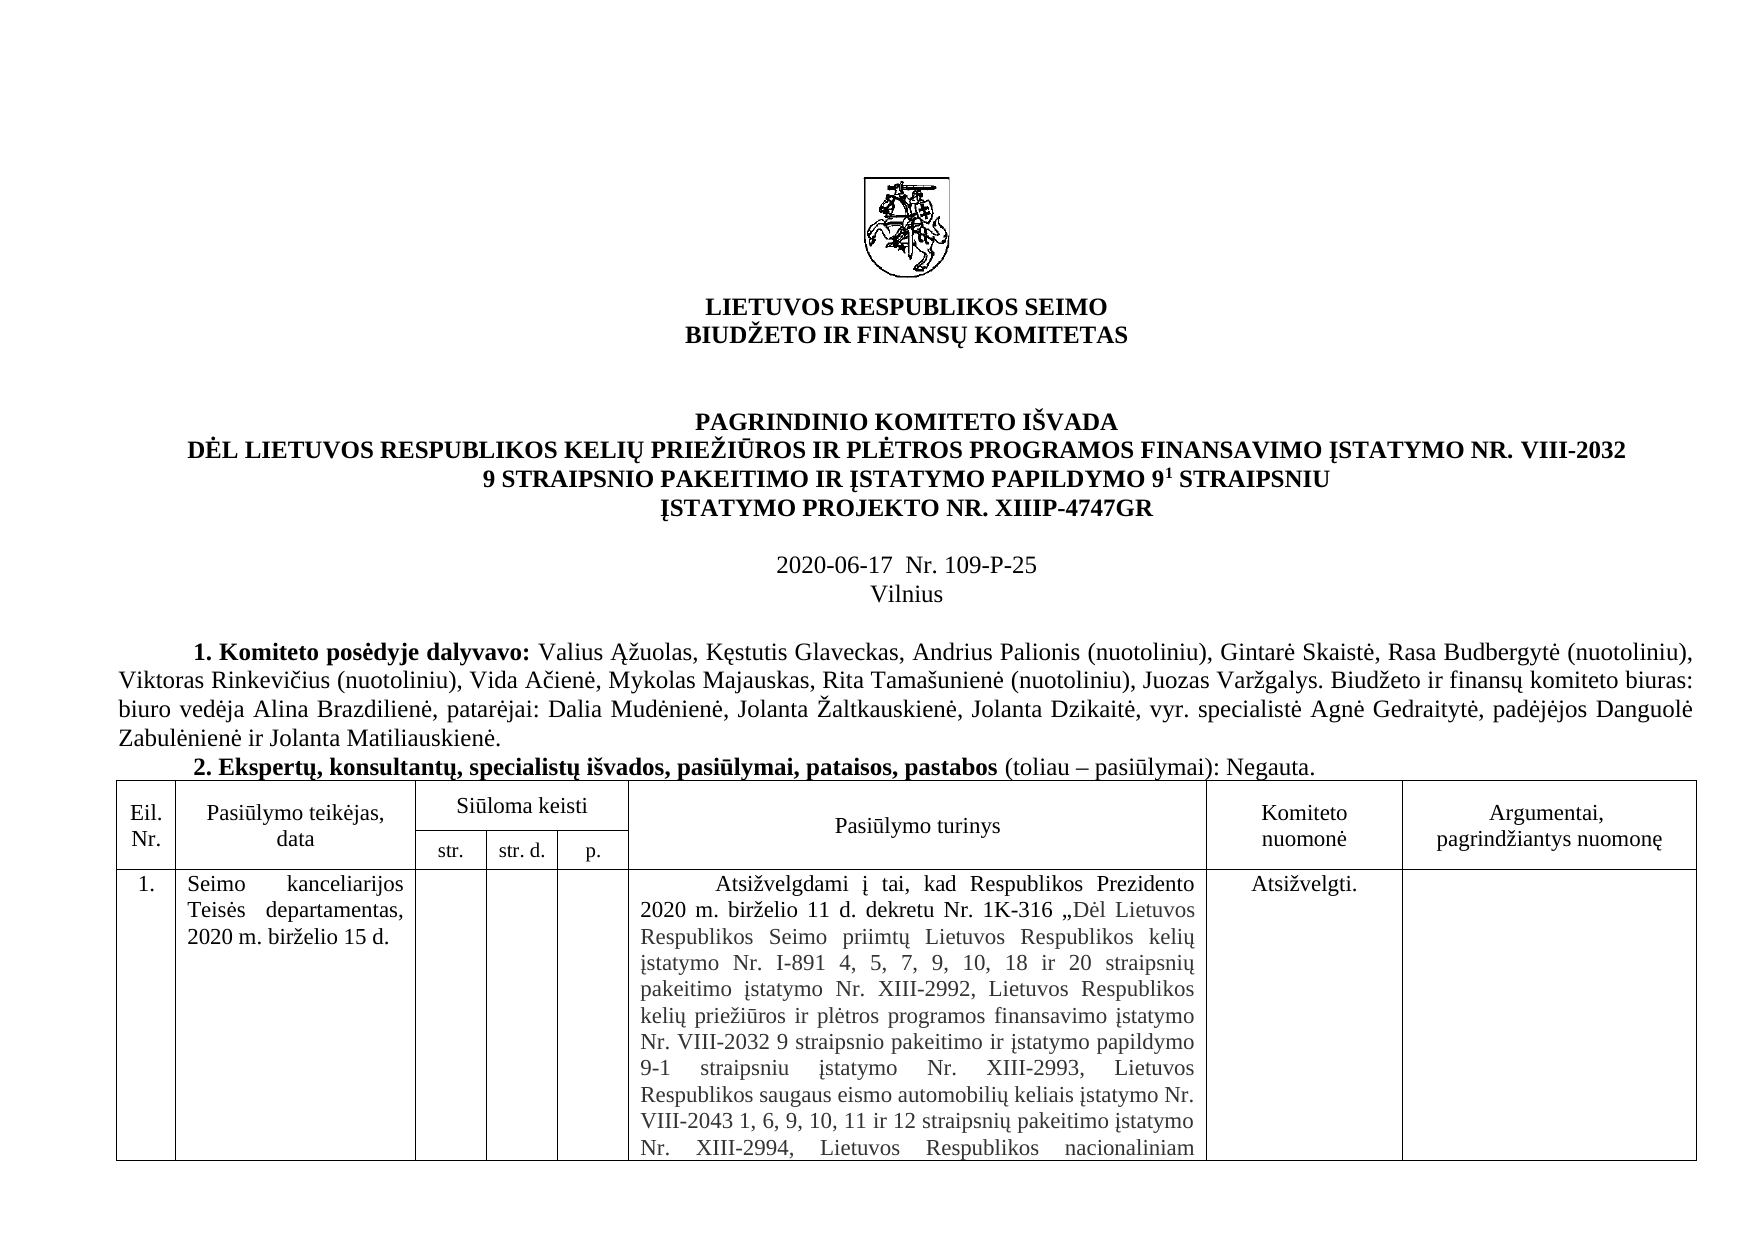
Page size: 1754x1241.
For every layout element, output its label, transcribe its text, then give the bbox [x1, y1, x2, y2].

text Vilnius [118, 579, 1695, 608]
table_cell [1403, 870, 1696, 1160]
table_cell 1. [117, 870, 175, 1160]
table_header Siūloma keisti [416, 781, 628, 829]
table_header Eil. Nr. [117, 781, 175, 869]
text LIETUVOS RESPUBLIKOS SEIMO [118, 292, 1695, 320]
table_cell [558, 870, 628, 1160]
table_cell [416, 870, 486, 1160]
table_header Pasiūlymo turinys [629, 781, 1206, 869]
text Biudžeto ir finansų komitetas [118, 320, 1695, 349]
table_cell Atsižvelgdami į tai, kad Respublikos Prezidento 2020 m. birželio 11 d. dekretu Nr. 1K-316 „Dėl Lietuvos Respublikos Seimo priimtų Lietuvos Respublikos kelių įstatymo Nr. I-891 4, 5, 7, 9, 10, 18 ir 20 straipsnių pakeitimo įstatymo Nr. XIII-2992, Lietuvos Respublikos kelių priežiūros ir plėtros programos finansavimo įstatymo Nr. VIII-2032 9 straipsnio pakeitimo ir įstatymo papildymo 9-1 straipsniu įstatymo Nr. XIII-2993, Lietuvos Respublikos saugaus eismo automobilių keliais įstatymo Nr. VIII-2043 1, 6, 9, 10, 11 ir 12 straipsnių pakeitimo įstatymo Nr. XIII-2994, Lietuvos Respublikos nacionaliniam [629, 870, 1206, 1160]
table_header Argumentai, pagrindžiantys nuomonę [1403, 781, 1696, 869]
table_header Komiteto nuomonė [1207, 781, 1402, 869]
table_header Pasiūlymo teikėjas, data [176, 781, 415, 869]
table_cell Seimo kanceliarijos Teisės departamentas, 2020 m. birželio 15 d. [176, 870, 415, 1160]
table_cell [487, 870, 557, 1160]
table_cell Atsižvelgti. [1207, 870, 1402, 1160]
text ĮSTATYMO PROJEKTO NR. XIIIP-4747GR [118, 493, 1695, 522]
text 2020-06-17 Nr. 109-P-25 [118, 550, 1695, 579]
table_cell p. [558, 831, 628, 869]
table_cell str. [416, 831, 486, 869]
text PAGRINDINIO KOMITETO IŠVADA [118, 407, 1695, 435]
text DĖL LIETUVOS RESPUBLIKOS KELIŲ PRIEŽIŪROS IR PLĖTROS PROGRAMOS FINANSAVIMO ĮSTATYMO NR. VIII-2032 9 STRAIPSNIO PAKEITIMO IR ĮSTATYMO PAPILDYMO 91 STRAIPSNIU [118, 435, 1695, 493]
text 2. Ekspertų, konsultantų, specialistų išvados, pasiūlymai, pataisos, pastabos (toliau – pasiūlymai): Negauta. [118, 752, 1695, 780]
text 1. Komiteto posėdyje dalyvavo: Valius Ąžuolas, Kęstutis Glaveckas, Andrius Palionis (nuotoliniu), Gintarė Skaistė, Rasa Budbergytė (nuotoliniu), Viktoras Rinkevičius (nuotoliniu), Vida Ačienė, Mykolas Majauskas, Rita Tamašunienė (nuotoliniu), Juozas Varžgalys. Biudžeto ir finansų komiteto biuras: biuro vedėja Alina Brazdilienė, patarėjai: Dalia Mudėnienė, Jolanta Žaltkauskienė, Jolanta Dzikaitė, vyr. specialistė Agnė Gedraitytė, padėjėjos Danguolė Zabulėnienė ir Jolanta Matiliauskienė. [118, 637, 1695, 752]
table_cell str. d. [487, 831, 557, 869]
